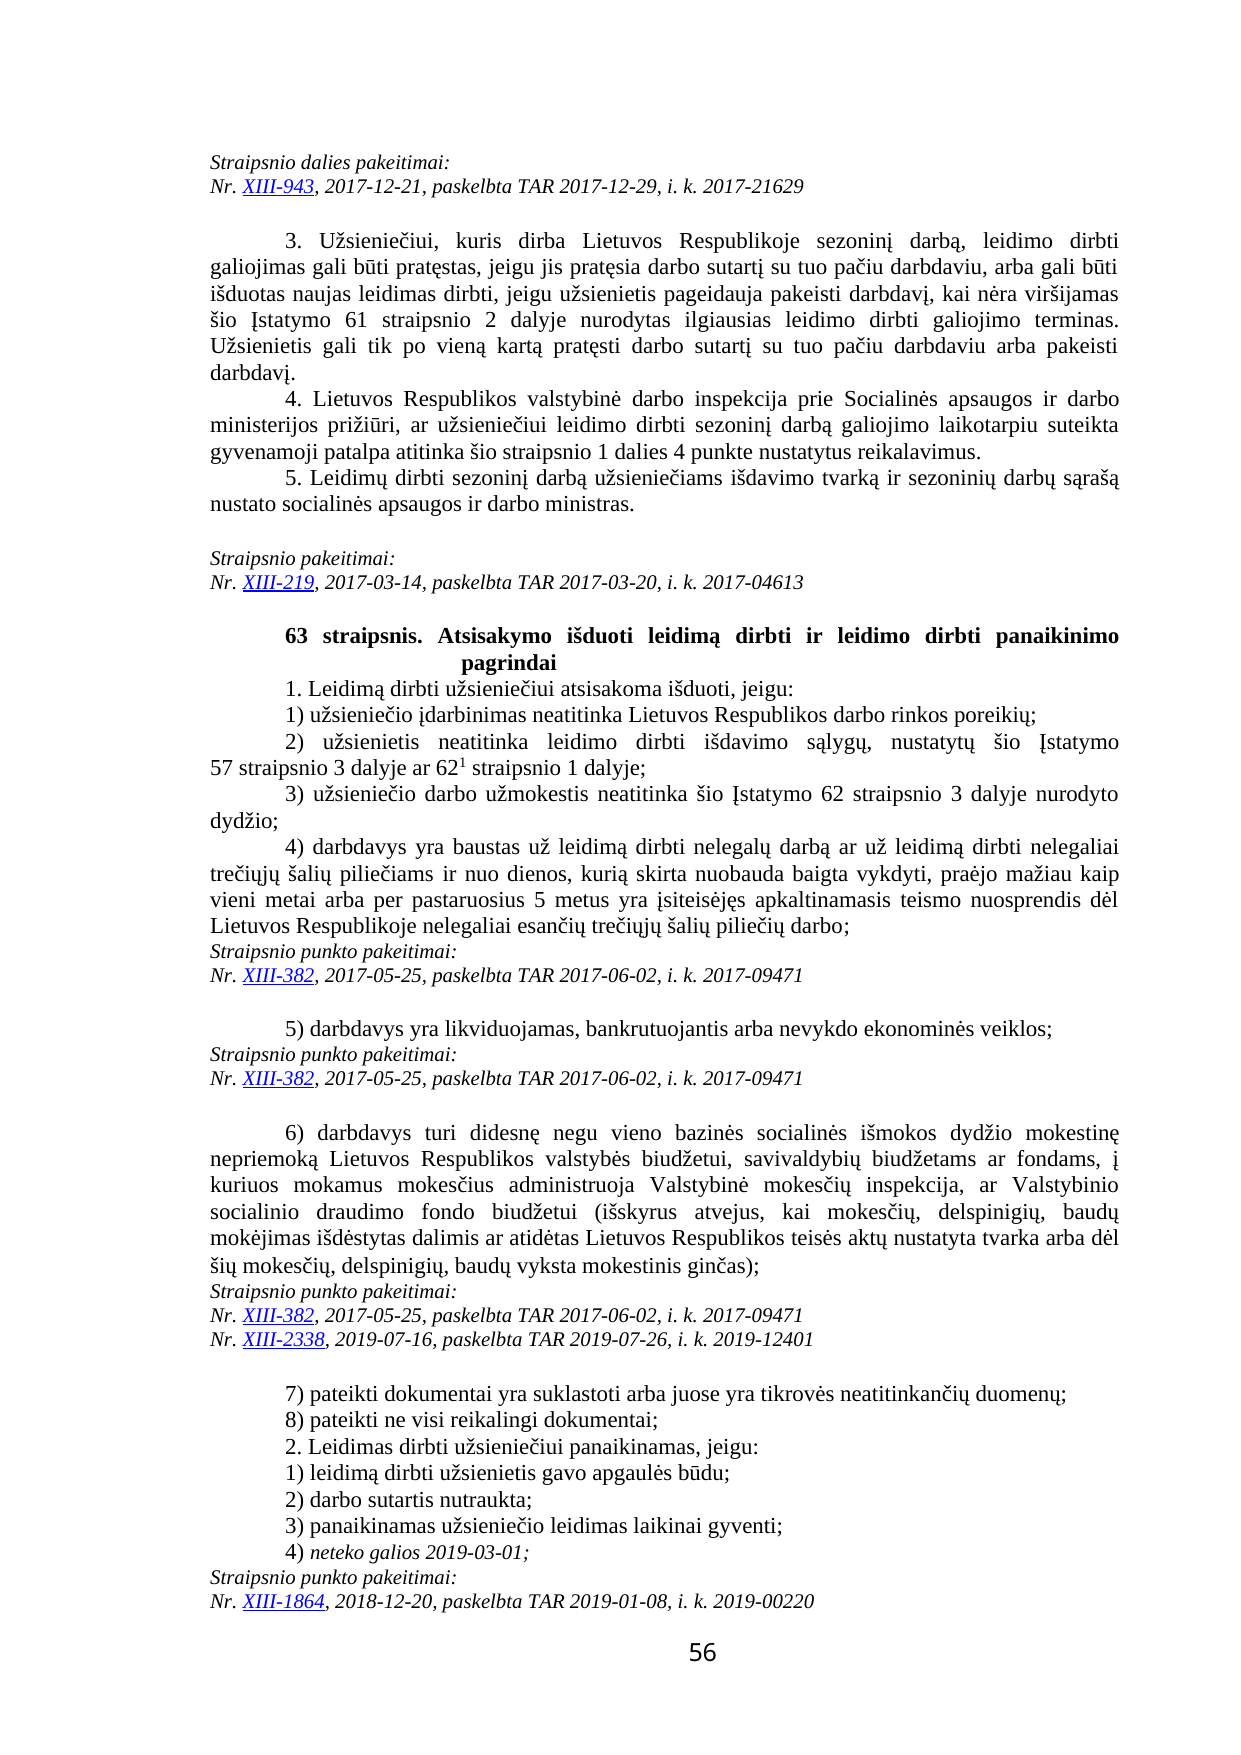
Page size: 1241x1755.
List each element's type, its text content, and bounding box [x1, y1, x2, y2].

text Straipsnio punkto pakeitimai: [210, 1042, 1120, 1066]
text 2. Leidimas dirbti užsieniečiui panaikinamas, jeigu: [210, 1433, 1120, 1459]
text 4. Lietuvos Respublikos valstybinė darbo inspekcija prie Socialinės apsaugos ir darbo ministerijos prižiūri, ar užsieniečiui leidimo dirbti sezoninį darbą galiojimo laikotarpiu suteikta gyvenamoji patalpa atitinka šio straipsnio 1 dalies 4 punkte nustatytus reikalavimus. [210, 385, 1120, 464]
text 7) pateikti dokumentai yra suklastoti arba juose yra tikrovės neatitinkančių duomenų; [210, 1380, 1120, 1407]
text 1) leidimą dirbti užsienietis gavo apgaulės būdu; [210, 1459, 1120, 1486]
text 2) užsienietis neatitinka leidimo dirbti išdavimo sąlygų, nustatytų šio Įstatymo 57 straipsnio 3 dalyje ar 621 straipsnio 1 dalyje; [210, 728, 1120, 781]
text Straipsnio punkto pakeitimai: [210, 1279, 1120, 1303]
text 3) panaikinamas užsieniečio leidimas laikinai gyventi; [210, 1512, 1120, 1538]
text 4) neteko galios 2019-03-01; [210, 1538, 1120, 1565]
text Nr. XIII-219, 2017-03-14, paskelbta TAR 2017-03-20, i. k. 2017-04613 [210, 569, 1120, 594]
text 8) pateikti ne visi reikalingi dokumentai; [210, 1407, 1120, 1433]
text Nr. XIII-382, 2017-05-25, paskelbta TAR 2017-06-02, i. k. 2017-09471 [210, 1066, 1120, 1090]
text 4) darbdavys yra baustas už leidimą dirbti nelegalų darbą ar už leidimą dirbti nelegaliai trečiųjų šalių piliečiams ir nuo dienos, kurią skirta nuobauda baigta vykdyti, praėjo mažiau kaip vieni metai arba per pastaruosius 5 metus yra įsiteisėjęs apkaltinamasis teismo nuosprendis dėl Lietuvos Respublikoje nelegaliai esančių trečiųjų šalių piliečių darbo; [210, 833, 1120, 939]
text 1) užsieniečio įdarbinimas neatitinka Lietuvos Respublikos darbo rinkos poreikių; [210, 701, 1120, 728]
text Straipsnio pakeitimai: [210, 546, 1120, 569]
text 6) darbdavys turi didesnę negu vieno bazinės socialinės išmokos dydžio mokestinę nepriemoką Lietuvos Respublikos valstybės biudžetui, savivaldybių biudžetams ar fondams, į kuriuos mokamus mokesčius administruoja Valstybinė mokesčių inspekcija, ar Valstybinio socialinio draudimo fondo biudžetui (išskyrus atvejus, kai mokesčių, delspinigių, baudų mokėjimas išdėstytas dalimis ar atidėtas Lietuvos Respublikos teisės aktų nustatyta tvarka arba dėl šių mokesčių, delspinigių, baudų vyksta mokestinis ginčas); [210, 1119, 1120, 1279]
text Straipsnio dalies pakeitimai: [210, 150, 1120, 174]
text Straipsnio punkto pakeitimai: [210, 1565, 1120, 1589]
text Nr. XIII-2338, 2019-07-16, paskelbta TAR 2019-07-26, i. k. 2019-12401 [210, 1327, 1120, 1351]
text Nr. XIII-1864, 2018-12-20, paskelbta TAR 2019-01-08, i. k. 2019-00220 [210, 1589, 1120, 1613]
text Straipsnio punkto pakeitimai: [210, 939, 1120, 963]
text 1. Leidimą dirbti užsieniečiui atsisakoma išduoti, jeigu: [210, 675, 1120, 701]
text 63 straipsnis. Atsisakymo išduoti leidimą dirbti ir leidimo dirbti panaikinimo pagrindai [285, 622, 1120, 675]
text 3) užsieniečio darbo užmokestis neatitinka šio Įstatymo 62 straipsnio 3 dalyje nurodyto dydžio; [210, 781, 1120, 833]
text Nr. XIII-943, 2017-12-21, paskelbta TAR 2017-12-29, i. k. 2017-21629 [210, 174, 1120, 198]
text 3. Užsieniečiui, kuris dirba Lietuvos Respublikoje sezoninį darbą, leidimo dirbti galiojimas gali būti pratęstas, jeigu jis pratęsia darbo sutartį su tuo pačiu darbdaviu, arba gali būti išduotas naujas leidimas dirbti, jeigu užsienietis pageidauja pakeisti darbdavį, kai nėra viršijamas šio Įstatymo 61 straipsnio 2 dalyje nurodytas ilgiausias leidimo dirbti galiojimo terminas. Užsienietis gali tik po vieną kartą pratęsti darbo sutartį su tuo pačiu darbdaviu arba pakeisti darbdavį. [210, 227, 1120, 385]
text Nr. XIII-382, 2017-05-25, paskelbta TAR 2017-06-02, i. k. 2017-09471 [210, 1303, 1120, 1327]
text 5. Leidimų dirbti sezoninį darbą užsieniečiams išdavimo tvarką ir sezoninių darbų sąrašą nustato socialinės apsaugos ir darbo ministras. [210, 464, 1120, 517]
text Nr. XIII-382, 2017-05-25, paskelbta TAR 2017-06-02, i. k. 2017-09471 [210, 963, 1120, 987]
text 2) darbo sutartis nutraukta; [210, 1486, 1120, 1512]
text 5) darbdavys yra likviduojamas, bankrutuojantis arba nevykdo ekonominės veiklos; [210, 1016, 1120, 1042]
